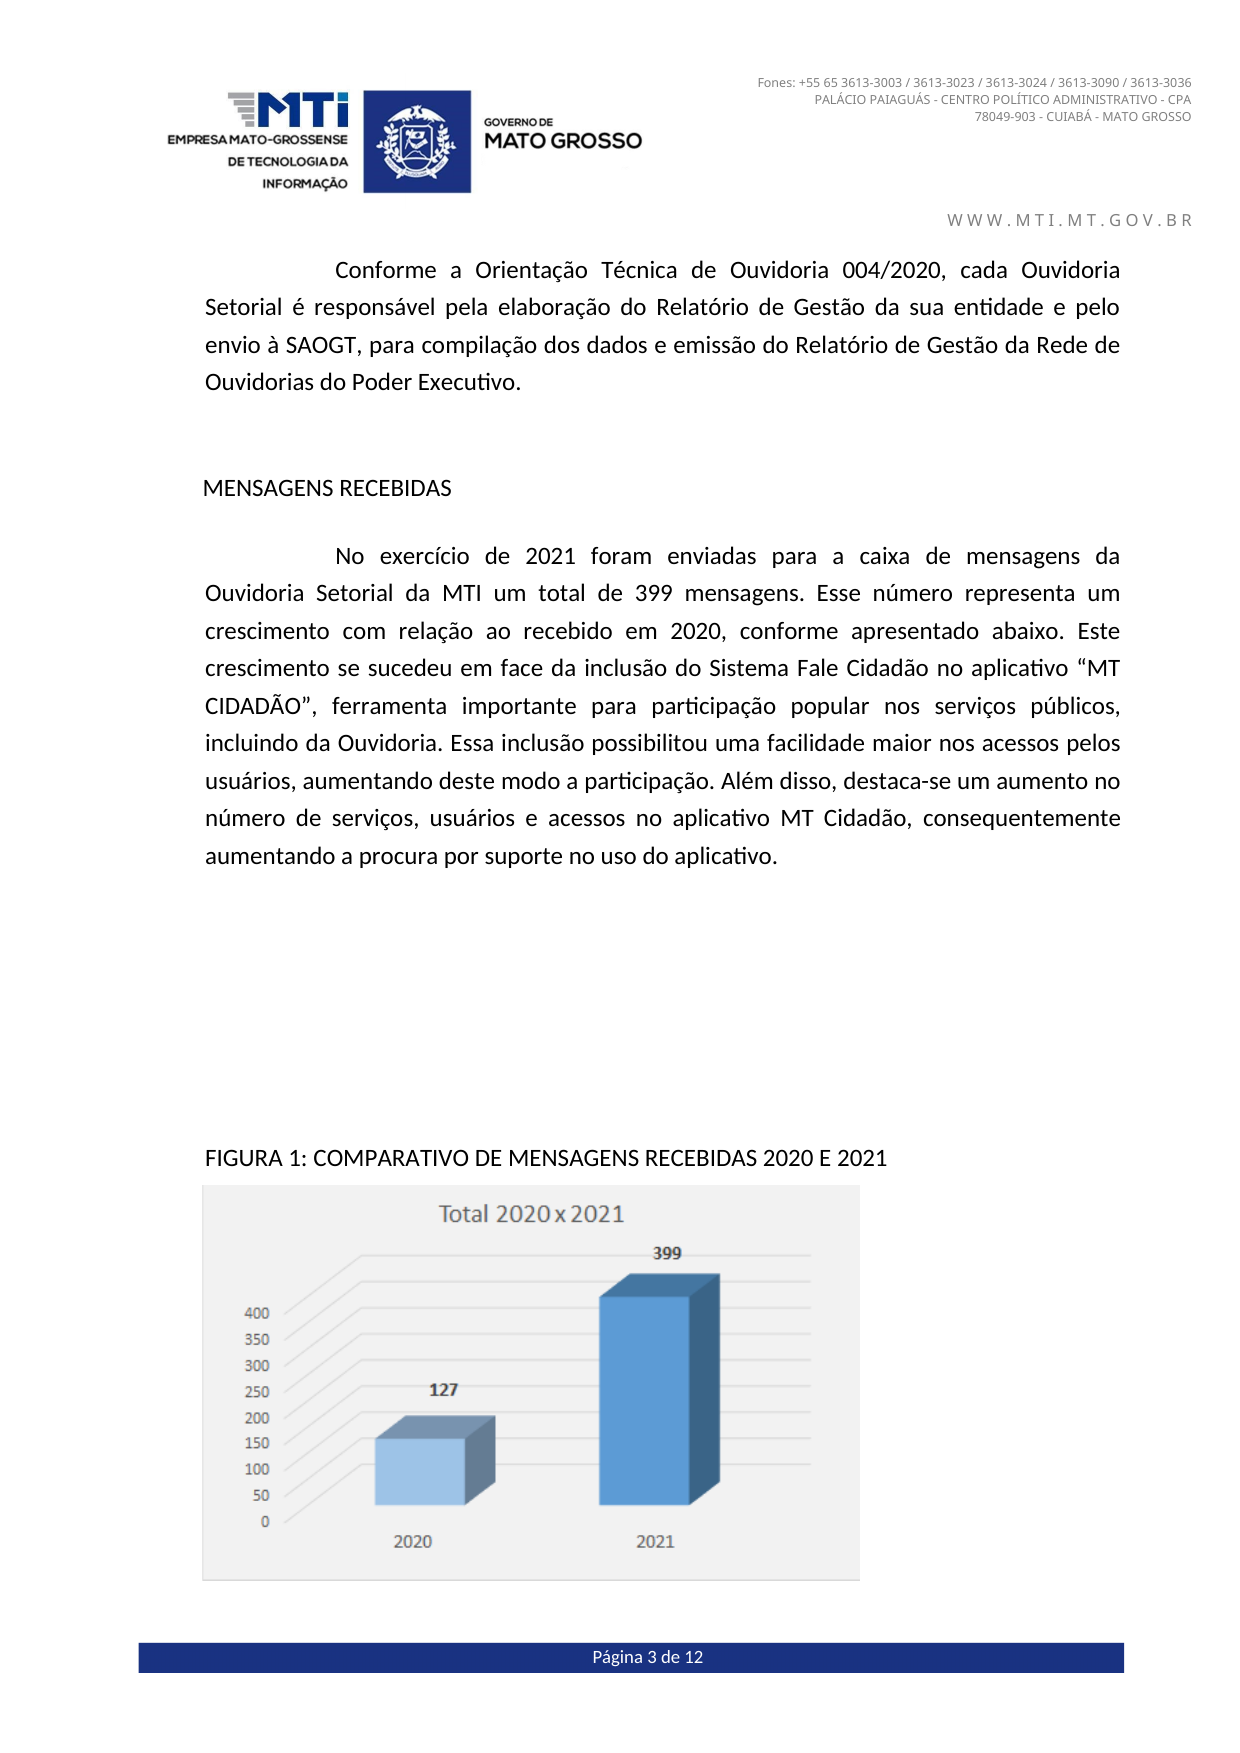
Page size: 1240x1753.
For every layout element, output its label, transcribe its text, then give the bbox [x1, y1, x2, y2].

text MENSAGENS RECEBIDAS [202, 478, 1122, 503]
text No exercício de 2021 foram enviadas para a caixa de mensagens da Ouvidoria Setorial da MTI um total de 399 mensagens. Esse número representa um crescimento com relação ao recebido em 2020, conforme apresentado abaixo. Este crescimento se sucedeu em face da inclusão do Sistema Fale Cidadão no aplicativo “MT CIDADÃO”, ferramenta importante para participação popular nos serviços públicos, incluindo da Ouvidoria. Essa inclusão possibilitou uma facilidade maior nos acessos pelos usuários, aumentando deste modo a participação. Além disso, destaca-se um aumento no número de serviços, usuários e acessos no aplicativo MT Cidadão, consequentemente aumentando a procura por suporte no uso do aplicativo. [205, 546, 1122, 871]
text FIGURA 1: COMPARATIVO DE MENSAGENS RECEBIDAS 2020 E 2021 [205, 1148, 1122, 1173]
picture [138, 1641, 1125, 1673]
picture [202, 1185, 860, 1581]
text Conforme a Orientação Técnica de Ouvidoria 004/2020, cada Ouvidoria Setorial é responsável pela elaboração do Relatório de Gestão da sua entidade e pelo envio à SAOGT, para compilação dos dados e emissão do Relatório de Gestão da Rede de Ouvidorias do Poder Executivo. [205, 259, 1122, 397]
picture [166, 73, 645, 209]
